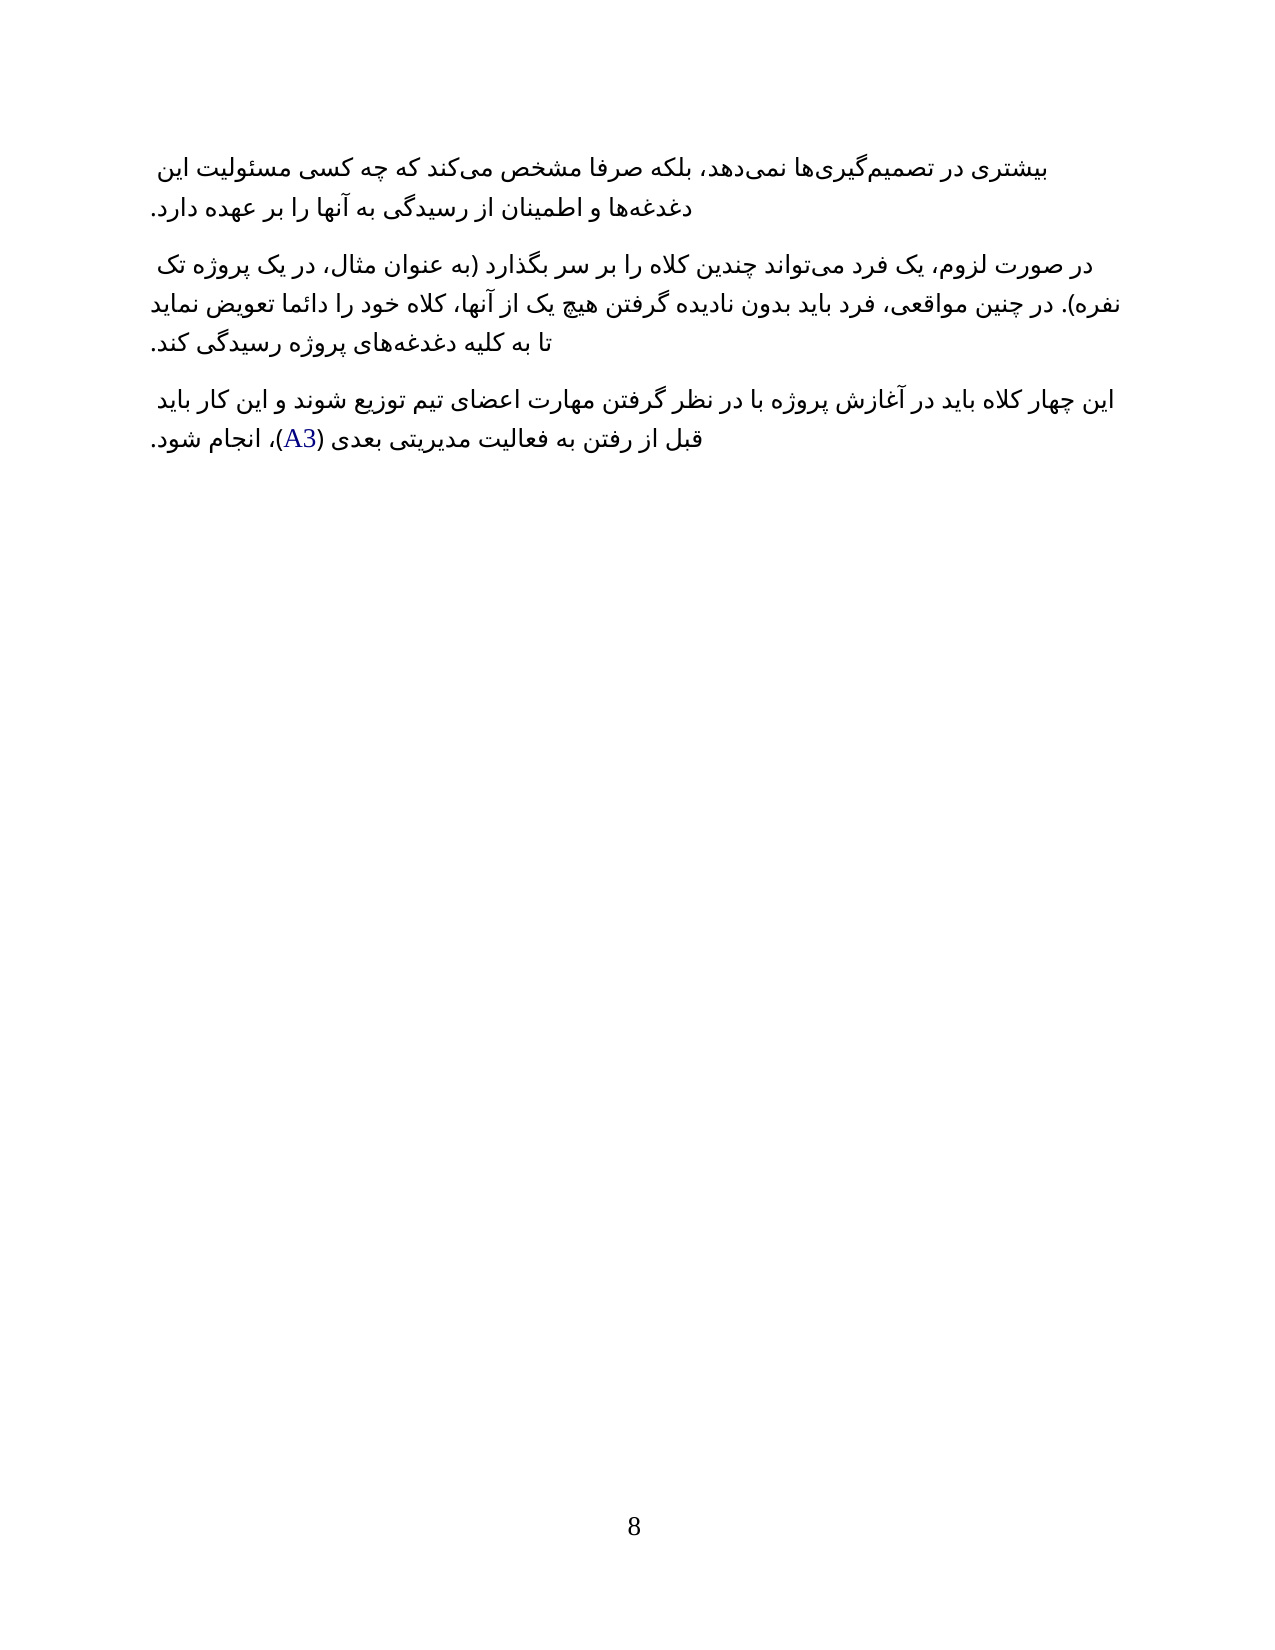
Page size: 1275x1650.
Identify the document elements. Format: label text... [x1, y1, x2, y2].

text این چهار کلاه باید در آغازش پروژه با در نظر گرفتن مهارت اعضای تیم توزیع شوند و این کار باید قبل از رفتن به فعالیت مدیریتی بعدی (A3)، انجام شود. [150, 382, 1125, 455]
text در صورت لزوم، یک فرد می‌تواند چندین کلاه را بر سر بگذارد (به عنوان مثال، در یک پروژه تک نفره). در چنین مواقعی، فرد باید بدون نادیده گرفتن هیچ یک از آنها، کلاه خود را دائما تعویض نماید تا به کلیه دغدغه‌های پروژه رسیدگی کند. [150, 246, 1125, 359]
text در حالی که ممکن است افراد مختلف، برخی یا همه دغدغه‌های خود را در یکی از این گروه‌ها به اشتراک بگذارند، تنها یک نفر کلاه مذکور را در هر زمان بر سر می‌گذارد. کلاه‌ها به آنها اختیارات بیشتری در تصمیم‌گیری‌ها نمی‌دهد، بلکه صرفا مشخص می‌کند که چه کسی مسئولیت این دغدغه‌ها و اطمینان از رسیدگی به آنها را بر عهده دارد. [150, 150, 1125, 223]
